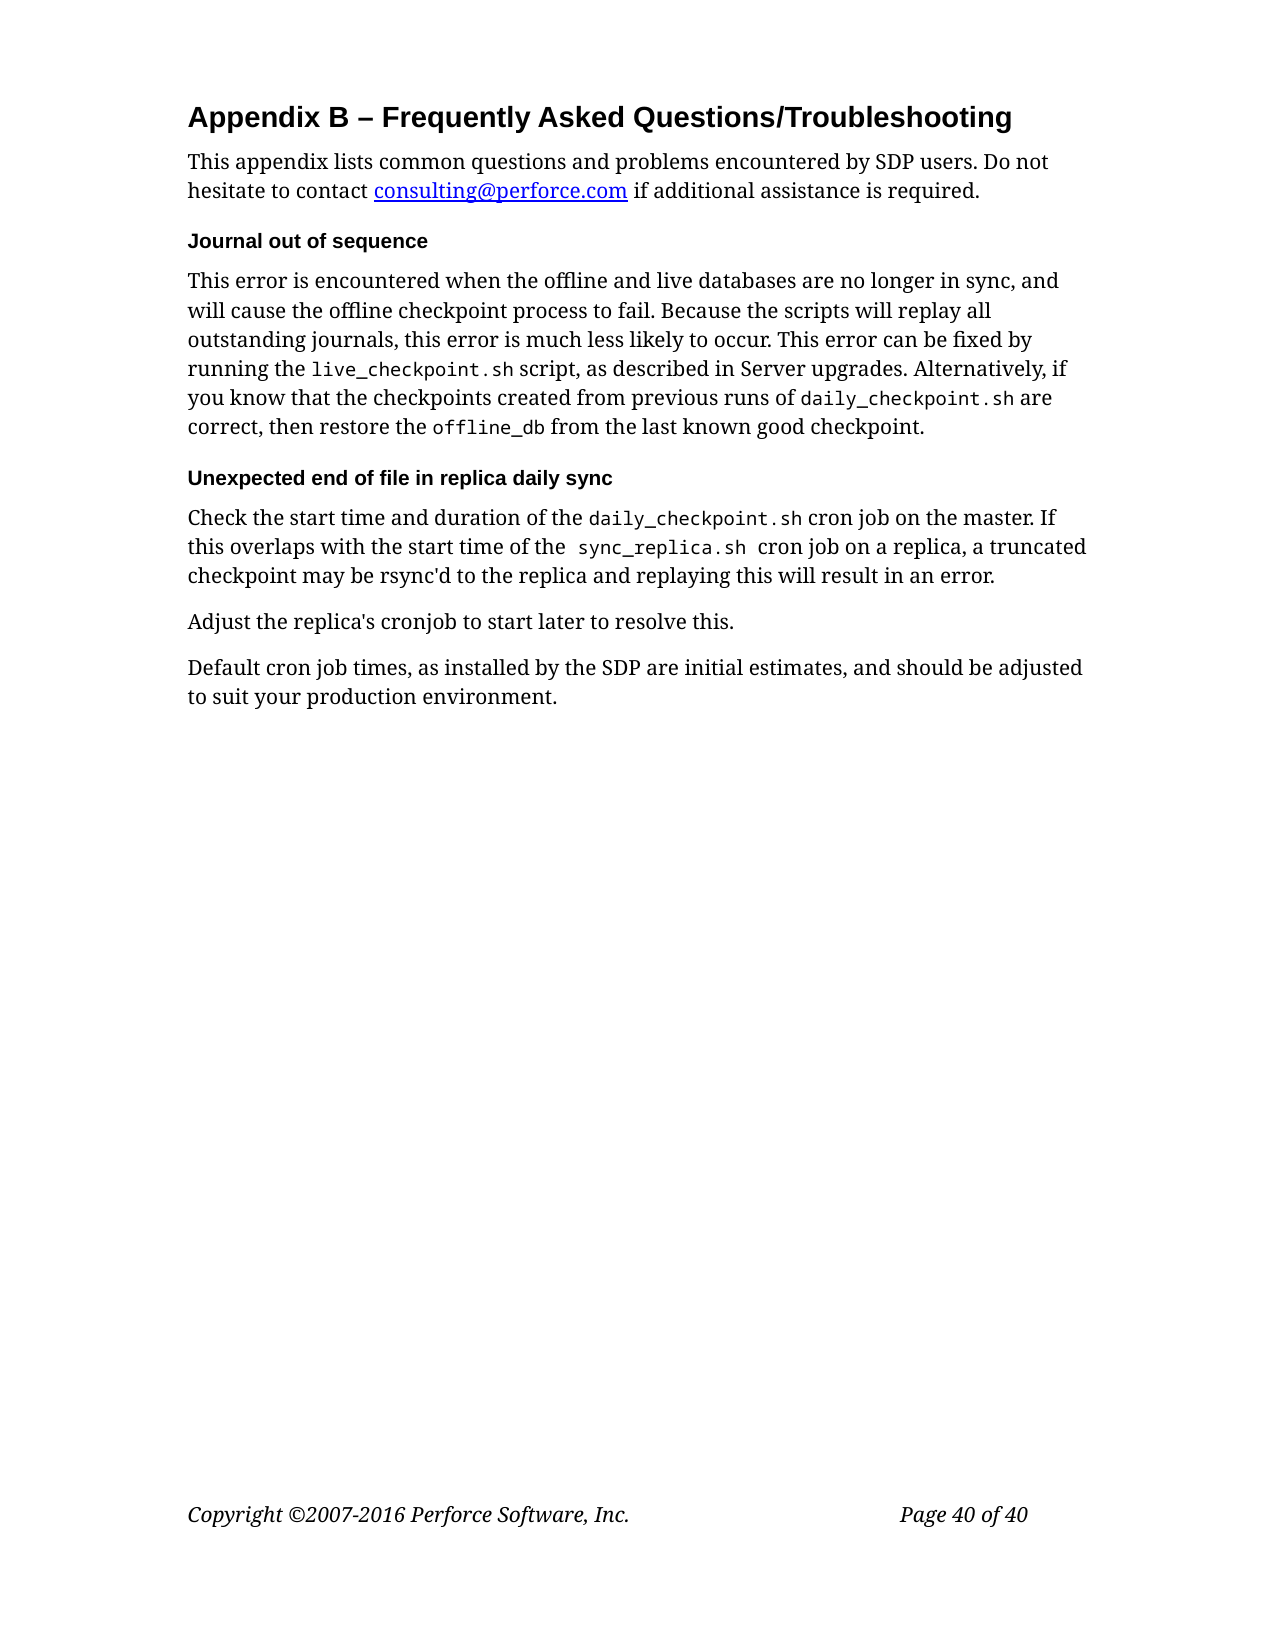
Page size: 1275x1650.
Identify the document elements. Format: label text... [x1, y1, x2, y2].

subtitle Appendix B – Frequently Asked Questions/Troubleshooting [187, 100, 1042, 133]
text Adjust the replica's cronjob to start later to resolve this. [187, 606, 1087, 636]
subtitle Unexpected end of file in replica daily sync [187, 466, 1043, 490]
subtitle Journal out of sequence [187, 229, 1043, 253]
text Default cron job times, as installed by the SDP are initial estimates, and should be adjusted to suit your production environment. [187, 652, 1087, 711]
text Check the start time and duration of the daily_checkpoint.sh cron job on the master. If this overlaps with the start time of the sync_replica.sh cron job on a replica, a truncated checkpoint may be rsync'd to the replica and replaying this will result in an error. [187, 502, 1087, 590]
text This error is encountered when the offline and live databases are no longer in sync, and will cause the offline checkpoint process to fail. Because the scripts will replay all outstanding journals, this error is much less likely to occur. This error can be fixed by running the live_checkpoint.sh script, as described in Server upgrades. Alternatively, if you know that the checkpoints created from previous runs of daily_checkpoint.sh are correct, then restore the offline_db from the last known good checkpoint. [187, 266, 1087, 441]
text This appendix lists common questions and problems encountered by SDP users. Do not hesitate to contact consulting@perforce.com if additional assistance is required. [187, 146, 1087, 204]
